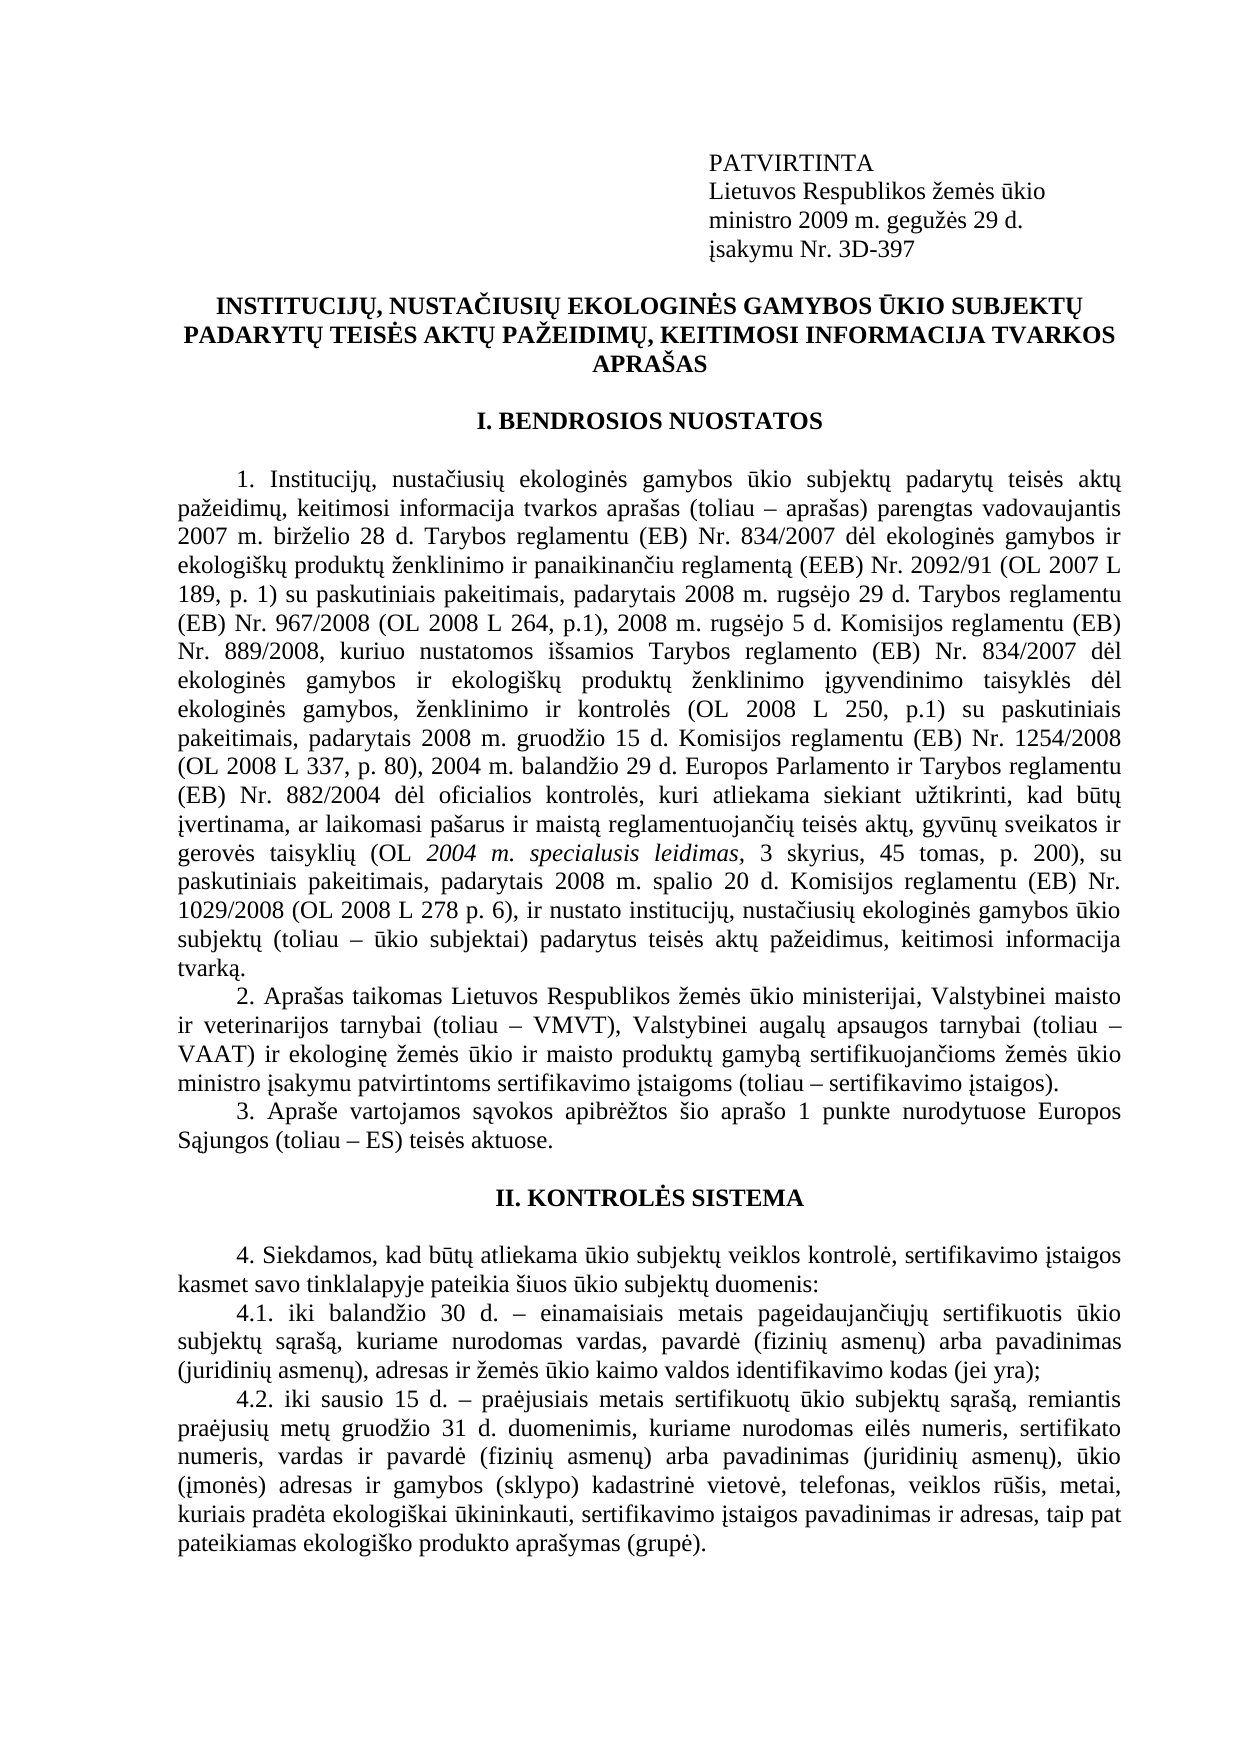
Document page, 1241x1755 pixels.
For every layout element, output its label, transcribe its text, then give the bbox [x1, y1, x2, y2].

text 4.1. iki balandžio 30 d. – einamaisiais metais pageidaujančiųjų sertifikuotis ūkio subjektų sąrašą, kuriame nurodomas vardas, pavardė (fizinių asmenų) arba pavadinimas (juridinių asmenų), adresas ir žemės ūkio kaimo valdos identifikavimo kodas (jei yra); [177, 1298, 1122, 1384]
text 4.2. iki sausio 15 d. – praėjusiais metais sertifikuotų ūkio subjektų sąrašą, remiantis praėjusių metų gruodžio 31 d. duomenimis, kuriame nurodomas eilės numeris, sertifikato numeris, vardas ir pavardė (fizinių asmenų) arba pavadinimas (juridinių asmenų), ūkio (įmonės) adresas ir gamybos (sklypo) kadastrinė vietovė, telefonas, veiklos rūšis, metai, kuriais pradėta ekologiškai ūkininkauti, sertifikavimo įstaigos pavadinimas ir adresas, taip pat pateikiamas ekologiško produkto aprašymas (grupė). [177, 1384, 1122, 1556]
text INSTITUCIJŲ, NUSTAČIUSIŲ EKOLOGINĖS GAMYBOS ŪKIO SUBJEKTŲ PADARYTŲ TEISĖS AKTŲ PAŽEIDIMŲ, KEITIMOSI INFORMACIJA TVARKOS APRAŠAS [177, 291, 1122, 378]
text įsakymu Nr. 3D-397 [177, 234, 1122, 263]
text 1. Institucijų, nustačiusių ekologinės gamybos ūkio subjektų padarytų teisės aktų pažeidimų, keitimosi informacija tvarkos aprašas (toliau – aprašas) parengtas vadovaujantis 2007 m. birželio 28 d. Tarybos reglamentu (EB) Nr. 834/2007 dėl ekologinės gamybos ir ekologiškų produktų ženklinimo ir panaikinančiu reglamentą (EEB) Nr. 2092/91 (OL 2007 L 189, p. 1) su paskutiniais pakeitimais, padarytais 2008 m. rugsėjo 29 d. Tarybos reglamentu (EB) Nr. 967/2008 (OL 2008 L 264, p.1), 2008 m. rugsėjo 5 d. Komisijos reglamentu (EB) Nr. 889/2008, kuriuo nustatomos išsamios Tarybos reglamento (EB) Nr. 834/2007 dėl ekologinės gamybos ir ekologiškų produktų ženklinimo įgyvendinimo taisyklės dėl ekologinės gamybos, ženklinimo ir kontrolės (OL 2008 L 250, p.1) su paskutiniais pakeitimais, padarytais 2008 m. gruodžio 15 d. Komisijos reglamentu (EB) Nr. 1254/2008 (OL 2008 L 337, p. 80), 2004 m. balandžio 29 d. Europos Parlamento ir Tarybos reglamentu (EB) Nr. 882/2004 dėl oficialios kontrolės, kuri atliekama siekiant užtikrinti, kad būtų įvertinama, ar laikomasi pašarus ir maistą reglamentuojančių teisės aktų, gyvūnų sveikatos ir gerovės taisyklių (OL 2004 m. specialusis leidimas, 3 skyrius, 45 tomas, p. 200), su paskutiniais pakeitimais, padarytais 2008 m. spalio 20 d. Komisijos reglamentu (EB) Nr. 1029/2008 (OL 2008 L 278 p. 6), ir nustato institucijų, nustačiusių ekologinės gamybos ūkio subjektų (toliau – ūkio subjektai) padarytus teisės aktų pažeidimus, keitimosi informacija tvarką. [177, 464, 1122, 981]
text 4. Siekdamos, kad būtų atliekama ūkio subjektų veiklos kontrolė, sertifikavimo įstaigos kasmet savo tinklalapyje pateikia šiuos ūkio subjektų duomenis: [177, 1240, 1122, 1298]
text PATVIRTINTA [177, 148, 1122, 176]
text Lietuvos Respublikos žemės ūkio [177, 176, 1122, 205]
text 2. Aprašas taikomas Lietuvos Respublikos žemės ūkio ministerijai, Valstybinei maisto ir veterinarijos tarnybai (toliau – VMVT), Valstybinei augalų apsaugos tarnybai (toliau – VAAT) ir ekologinę žemės ūkio ir maisto produktų gamybą sertifikuojančioms žemės ūkio ministro įsakymu patvirtintoms sertifikavimo įstaigoms (toliau – sertifikavimo įstaigos). [177, 981, 1122, 1096]
text ministro 2009 m. gegužės 29 d. [177, 205, 1122, 234]
text II. KONTROLĖS SISTEMA [177, 1183, 1122, 1211]
text 3. Apraše vartojamos sąvokos apibrėžtos šio aprašo 1 punkte nurodytuose Europos Sąjungos (toliau – ES) teisės aktuose. [177, 1096, 1122, 1154]
text I. BENDROSIOS NUOSTATOS [177, 406, 1122, 435]
